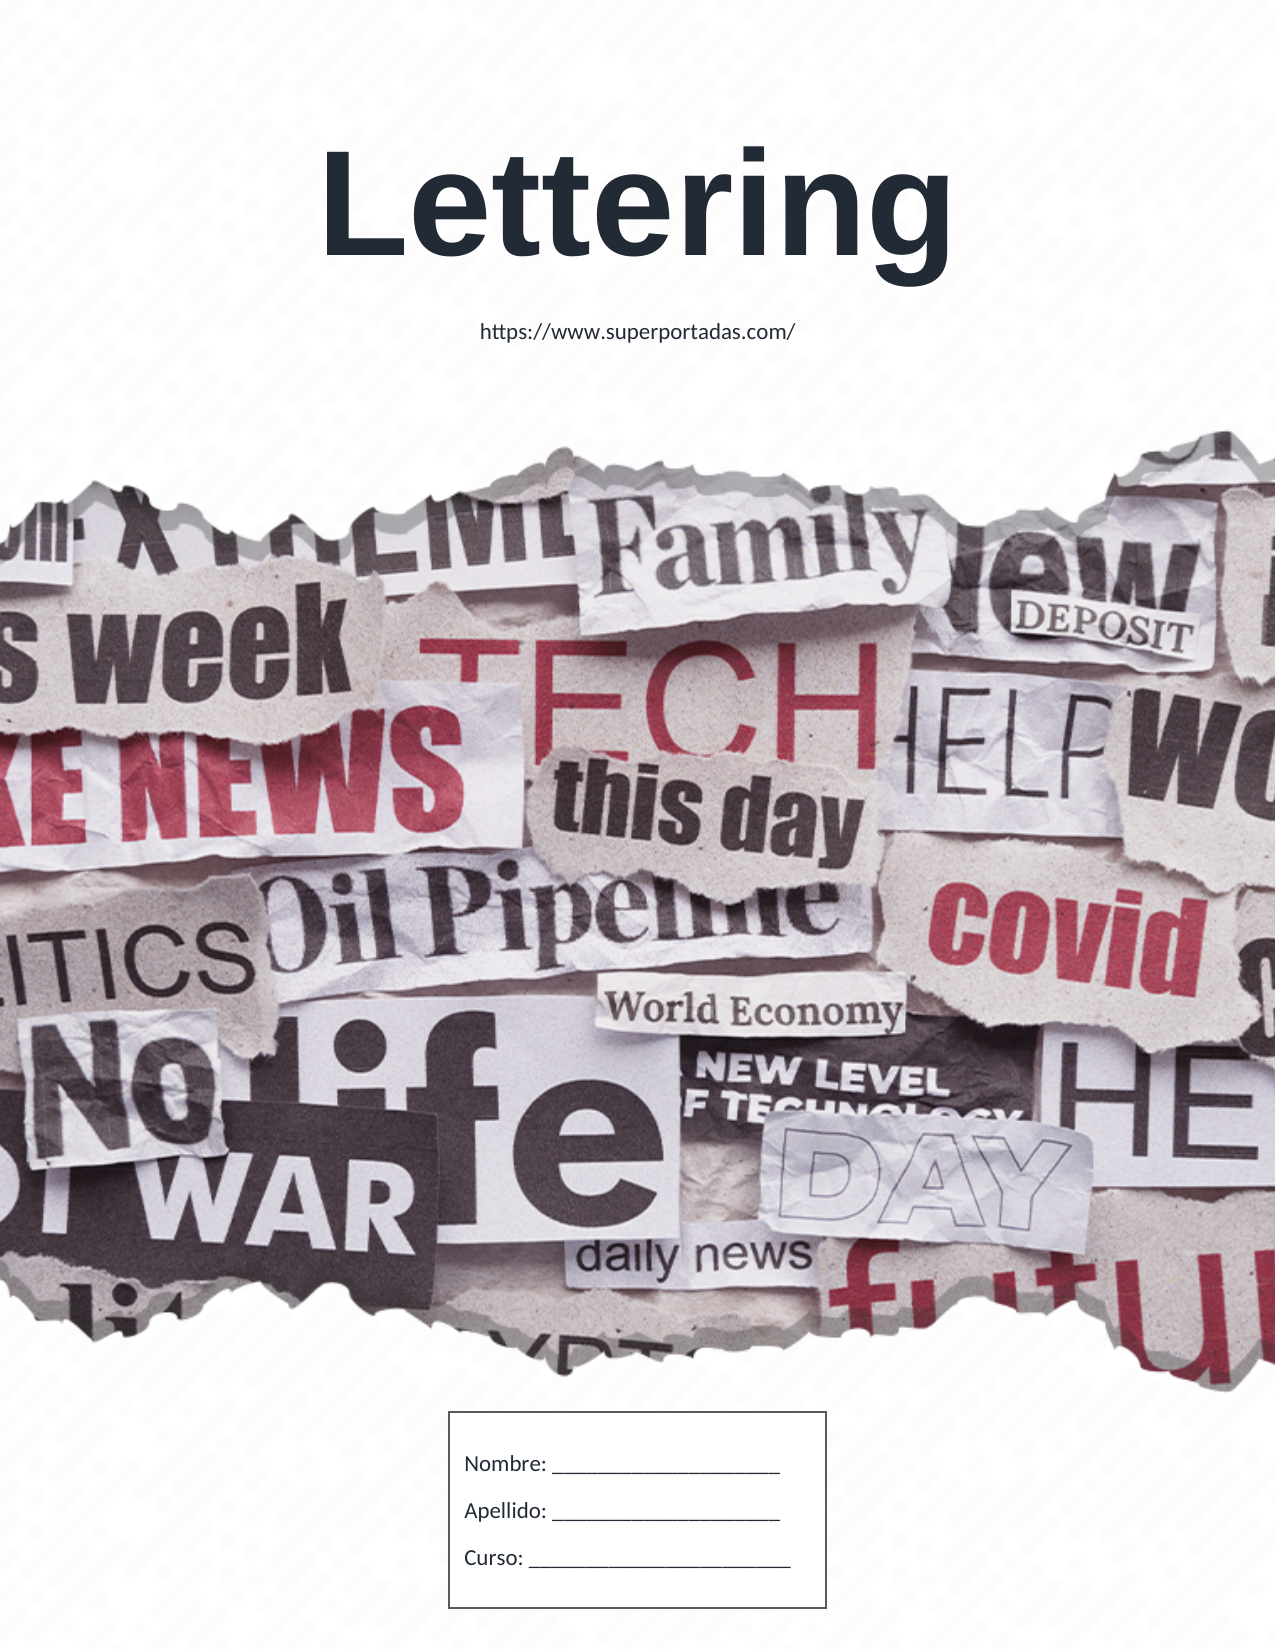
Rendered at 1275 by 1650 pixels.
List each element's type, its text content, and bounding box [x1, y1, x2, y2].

text Curso: _______________________ [464, 1543, 811, 1571]
picture [0, 0, 1275, 1649]
text Apellido: ____________________ [464, 1496, 811, 1524]
text Nombre: ____________________ [464, 1449, 811, 1477]
text https://www.superportadas.com/ [181, 317, 1094, 345]
text Lettering [181, 114, 1094, 287]
